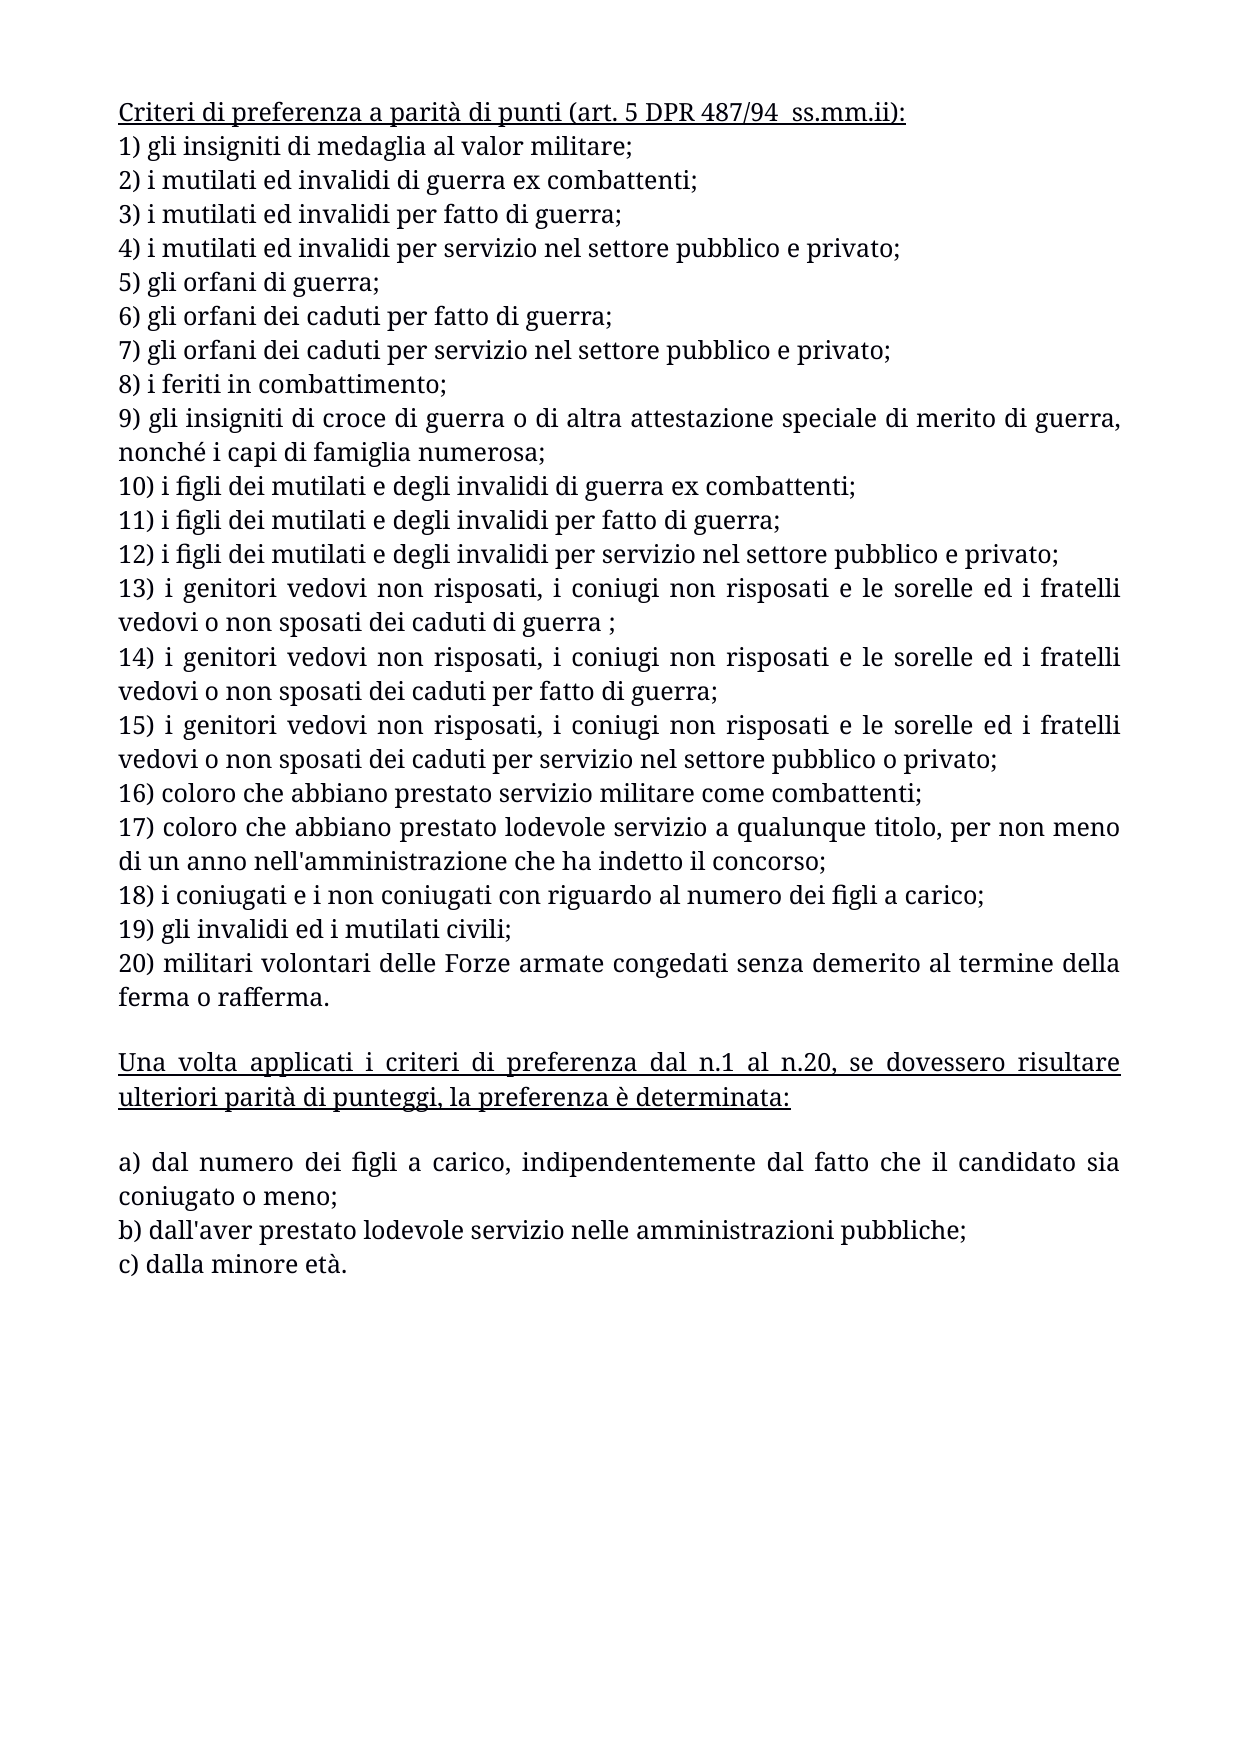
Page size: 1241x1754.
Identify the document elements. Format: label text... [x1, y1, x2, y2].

text b) dall'aver prestato lodevole servizio nelle amministrazioni pubbliche; [118, 1213, 1122, 1247]
text Una volta applicati i criteri di preferenza dal n.1 al n.20, se dovessero risultare ulteriori parità di punteggi, la preferenza è determinata: [118, 1045, 1122, 1113]
text 15) i genitori vedovi non risposati, i coniugi non risposati e le sorelle ed i fratelli vedovi o non sposati dei caduti per servizio nel settore pubblico o privato; [118, 707, 1122, 775]
text Criteri di preferenza a parità di punti (art. 5 DPR 487/94 ss.mm.ii): [118, 94, 1122, 128]
text 6) gli orfani dei caduti per fatto di guerra; [118, 298, 1122, 333]
text 4) i mutilati ed invalidi per servizio nel settore pubblico e privato; [118, 230, 1122, 264]
text 3) i mutilati ed invalidi per fatto di guerra; [118, 196, 1122, 230]
text 14) i genitori vedovi non risposati, i coniugi non risposati e le sorelle ed i fratelli vedovi o non sposati dei caduti per fatto di guerra; [118, 639, 1122, 707]
text 1) gli insigniti di medaglia al valor militare; [118, 128, 1122, 162]
text 12) i figli dei mutilati e degli invalidi per servizio nel settore pubblico e privato; [118, 537, 1122, 571]
text 10) i figli dei mutilati e degli invalidi di guerra ex combattenti; [118, 469, 1122, 503]
text 11) i figli dei mutilati e degli invalidi per fatto di guerra; [118, 503, 1122, 537]
text 2) i mutilati ed invalidi di guerra ex combattenti; [118, 162, 1122, 196]
text a) dal numero dei figli a carico, indipendentemente dal fatto che il candidato sia coniugato o meno; [118, 1144, 1122, 1213]
text 16) coloro che abbiano prestato servizio militare come combattenti; [118, 775, 1122, 809]
text 18) i coniugati e i non coniugati con riguardo al numero dei figli a carico; [118, 878, 1122, 912]
text 8) i feriti in combattimento; [118, 367, 1122, 401]
text 20) militari volontari delle Forze armate congedati senza demerito al termine della ferma o rafferma. [118, 946, 1122, 1014]
text c) dalla minore età. [118, 1247, 1122, 1281]
text 5) gli orfani di guerra; [118, 264, 1122, 298]
text 13) i genitori vedovi non risposati, i coniugi non risposati e le sorelle ed i fratelli vedovi o non sposati dei caduti di guerra ; [118, 571, 1122, 639]
text 7) gli orfani dei caduti per servizio nel settore pubblico e privato; [118, 333, 1122, 367]
text 9) gli insigniti di croce di guerra o di altra attestazione speciale di merito di guerra, nonché i capi di famiglia numerosa; [118, 401, 1122, 469]
text 17) coloro che abbiano prestato lodevole servizio a qualunque titolo, per non meno di un anno nell'amministrazione che ha indetto il concorso; [118, 809, 1122, 878]
text 19) gli invalidi ed i mutilati civili; [118, 912, 1122, 946]
